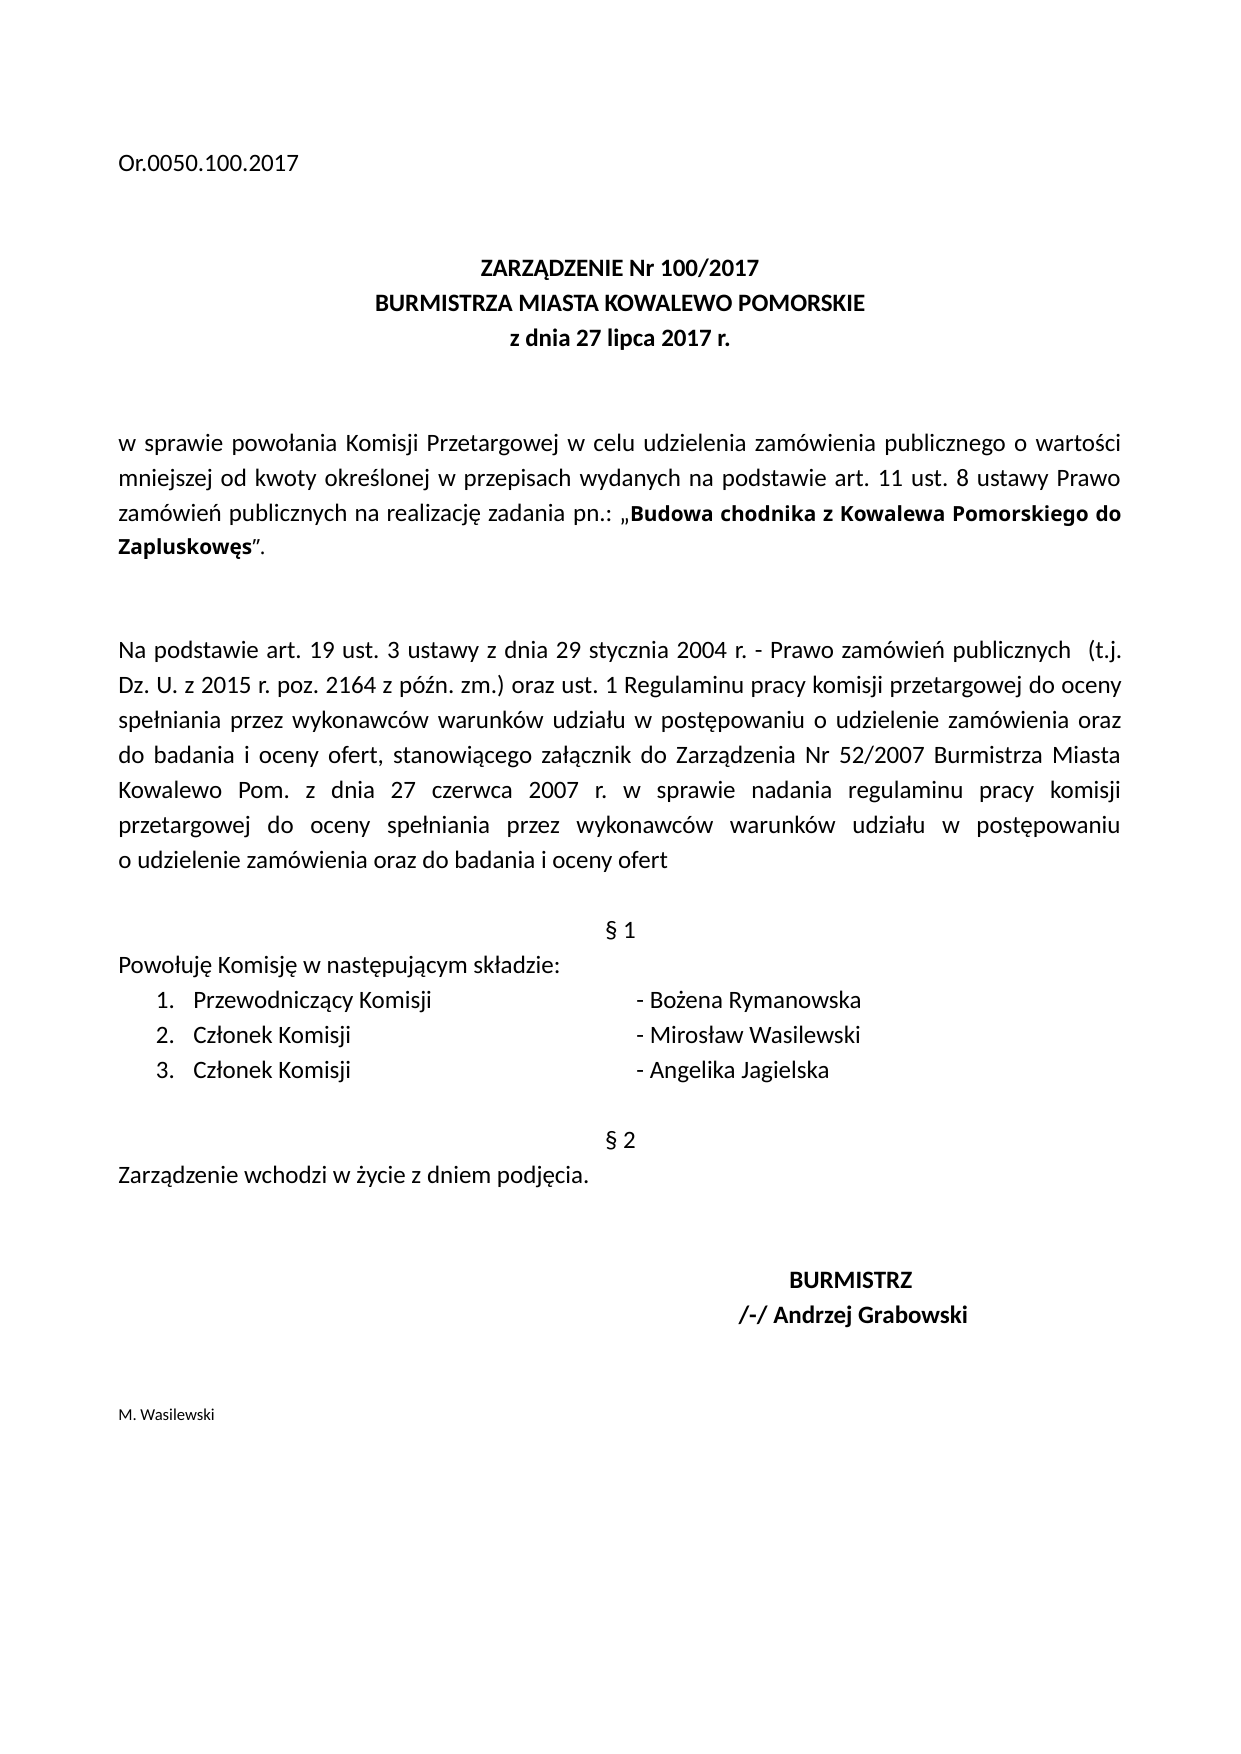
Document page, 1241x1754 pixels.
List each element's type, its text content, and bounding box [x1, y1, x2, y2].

text /-/ Andrzej Grabowski [118, 1299, 1122, 1330]
text Na podstawie art. 19 ust. 3 ustawy z dnia 29 stycznia 2004 r. - Prawo zamówień publicznych (t.j. Dz. U. z 2015 r. poz. 2164 z późn. zm.) oraz ust. 1 Regulaminu pracy komisji przetargowej do oceny spełniania przez wykonawców warunków udziału w postępowaniu o udzielenie zamówienia oraz do badania i oceny ofert, stanowiącego załącznik do Zarządzenia Nr 52/2007 Burmistrza Miasta Kowalewo Pom. z dnia 27 czerwca 2007 r. w sprawie nadania regulaminu pracy komisji przetargowej do oceny spełniania przez wykonawców warunków udziału w postępowaniu o udzielenie zamówienia oraz do badania i oceny ofert [118, 634, 1122, 875]
text Zarządzenie wchodzi w życie z dniem podjęcia. [118, 1159, 1122, 1190]
text § 1 [118, 914, 1122, 945]
text w sprawie powołania Komisji Przetargowej w celu udzielenia zamówienia publicznego o wartości mniejszej od kwoty określonej w przepisach wydanych na podstawie art. 11 ust. 8 ustawy Prawo zamówień publicznych na realizację zadania pn.: „Budowa chodnika z Kowalewa Pomorskiego do Zapluskowęs”. [118, 427, 1122, 560]
text BURMISTRZA MIASTA KOWALEWO POMORSKIE [118, 287, 1122, 318]
list Przewodniczący Komisji - Bożena Rymanowska [156, 984, 1122, 1015]
list Członek Komisji - Angelika Jagielska [156, 1054, 1122, 1085]
text z dnia 27 lipca 2017 r. [118, 322, 1122, 353]
text ZARZĄDZENIE Nr 100/2017 [118, 252, 1122, 283]
text Or.0050.100.2017 [118, 147, 1122, 178]
text Powołuję Komisję w następującym składzie: [118, 949, 1122, 980]
list Członek Komisji - Mirosław Wasilewski [156, 1019, 1122, 1050]
text BURMISTRZ [118, 1264, 1122, 1295]
text § 2 [118, 1124, 1122, 1155]
text M. Wasilewski [118, 1404, 1122, 1425]
